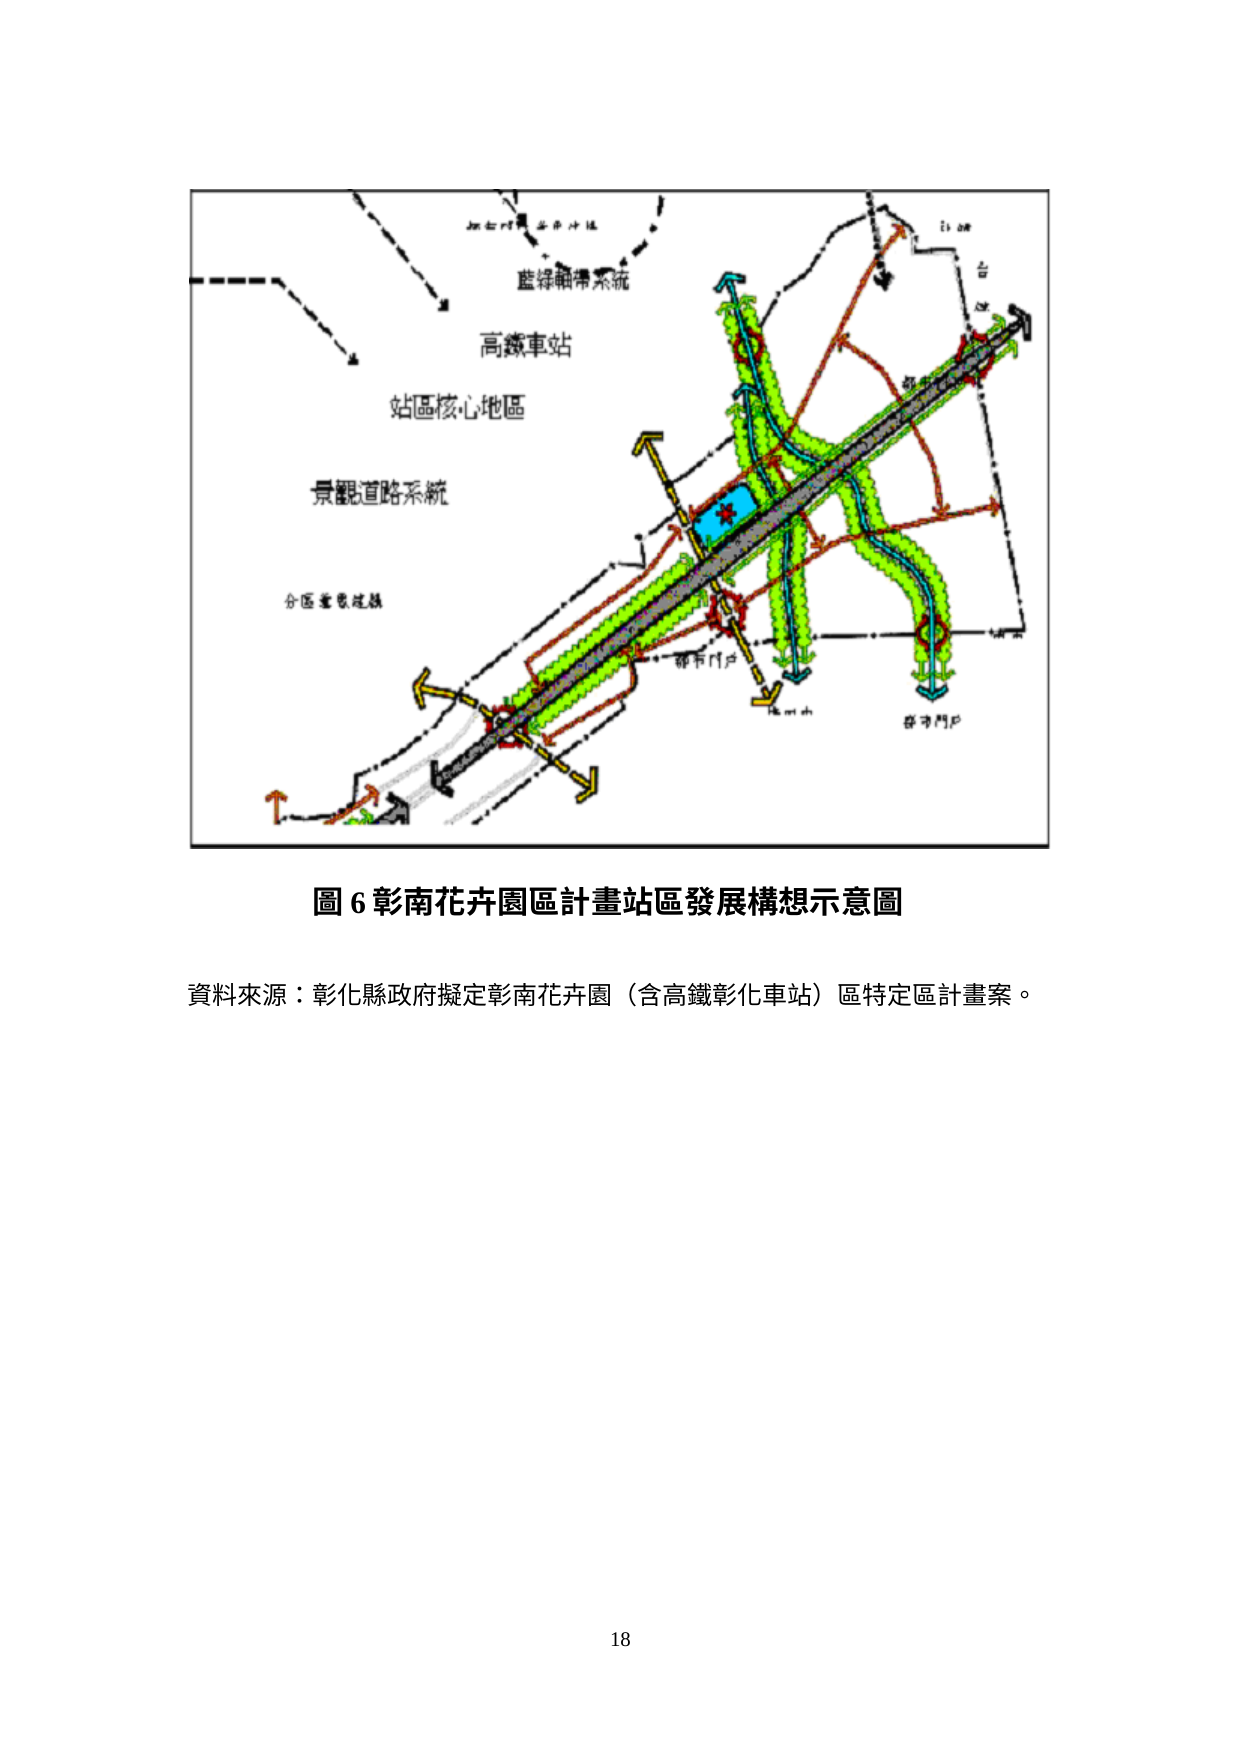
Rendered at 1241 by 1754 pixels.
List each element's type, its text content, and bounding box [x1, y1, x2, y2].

picture [189, 189, 1051, 849]
text 資料來源：彰化縣政府擬定彰南花卉園（含高鐵彰化車站）區特定區計畫案。 [187, 975, 1053, 1012]
text 圖6彰南花卉園區計畫站區發展構想示意圖 [187, 862, 1053, 937]
